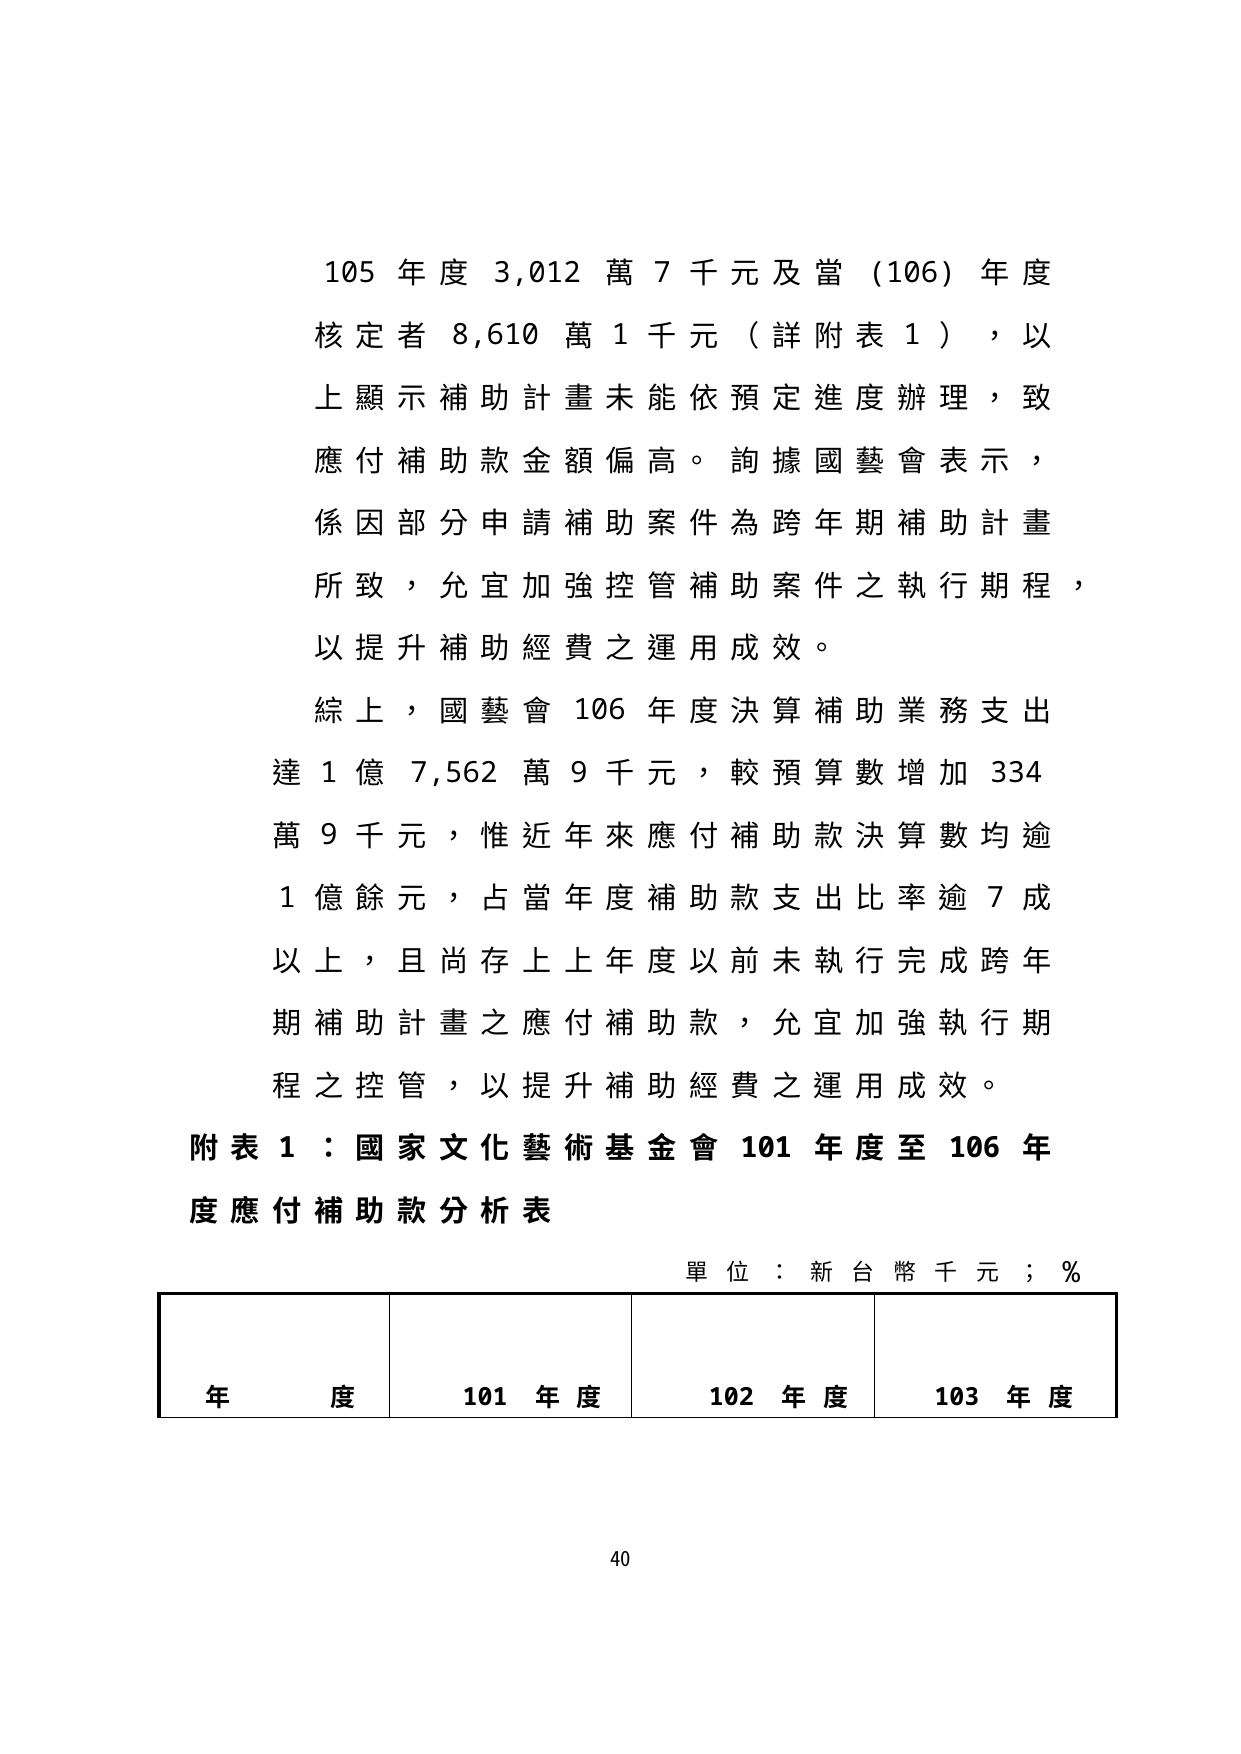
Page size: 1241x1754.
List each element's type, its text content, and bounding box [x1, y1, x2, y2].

table_header 101年度 [390, 1295, 631, 1417]
table_header 102年度 [632, 1295, 874, 1417]
text 綜上，國藝會106年度決算補助業務支出達1億7,562萬9千元，較預算數增加334萬9千元，惟近年來應付補助款決算數均逾1億餘元，占當年度補助款支出比率逾7成以上，且尚存上上年度以前未執行完成跨年期補助計畫之應付補助款，允宜加強執行期程之控管，以提升補助經費之運用成效。 [242, 667, 1058, 1104]
table_header 年 度 [161, 1295, 389, 1417]
text 單位：新台幣千元；% [242, 1229, 1092, 1292]
text 附表1：國家文化藝術基金會101年度至106年度應付補助款分析表 [149, 1104, 1058, 1229]
text 經分析106年底應付補助款內容，依其核定補助公告之時間區分，其中104年度以前部分1,723萬元(含101年度至104年度核定之常態補助374萬6千元)，105年度3,012萬7千元及當(106)年度核定者8,610萬1千元（詳附表1），以上顯示補助計畫未能依預定進度辦理，致應付補助款金額偏高。詢據國藝會表示，係因部分申請補助案件為跨年期補助計畫所致，允宜加強控管補助案件之執行期程，以提升補助經費之運用成效。 [271, 229, 1058, 667]
table_header 103年度 [875, 1295, 1115, 1417]
